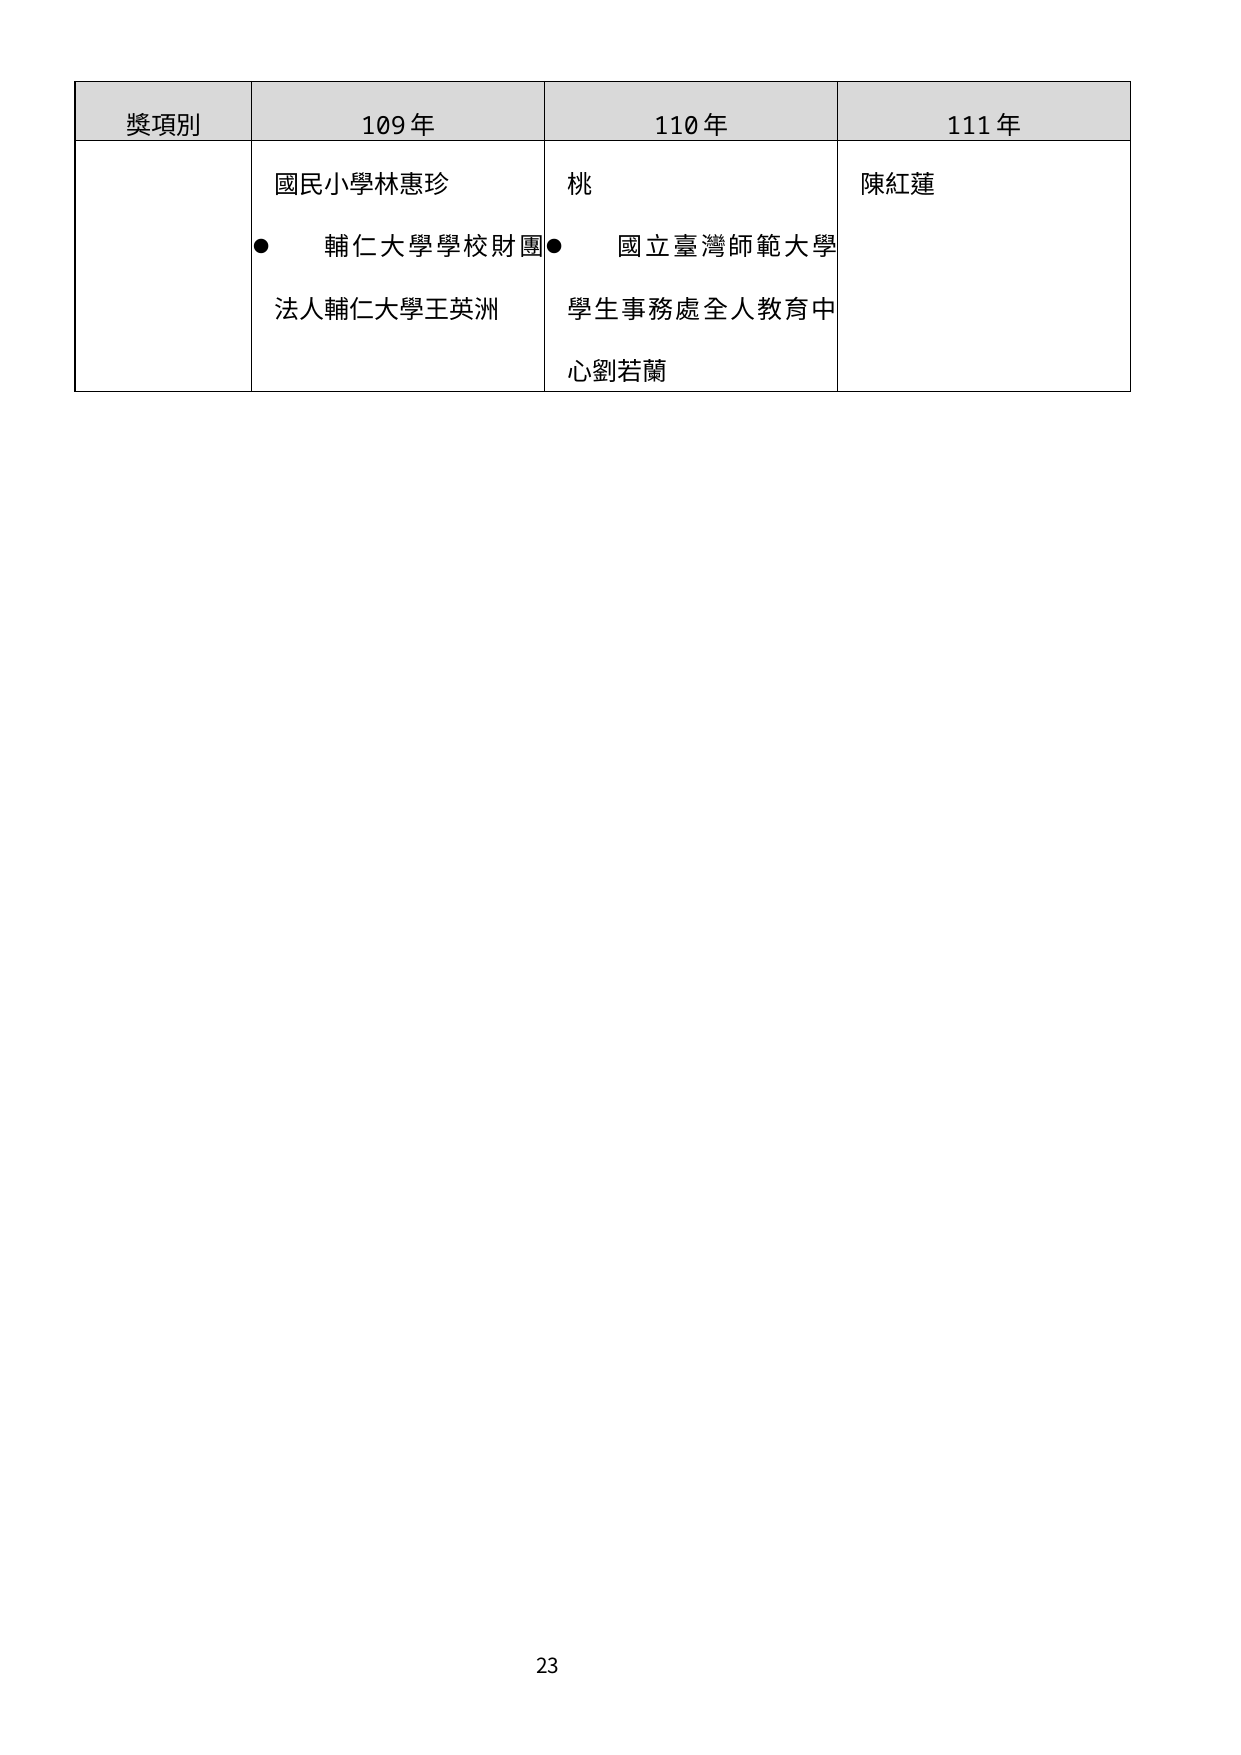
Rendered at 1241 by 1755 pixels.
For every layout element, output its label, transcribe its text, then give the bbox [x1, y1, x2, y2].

table_header 111年 [838, 82, 1130, 140]
table_header 獎項別 [76, 82, 251, 140]
table_header 109年 [252, 82, 544, 140]
table_cell 新北市板橋區沙崙國民小學林惠珍 輔仁大學學校財團法人輔仁大學王英洲 [252, 141, 544, 391]
table_header 110年 [545, 82, 837, 140]
table_cell 新北市立豐珠中學陳紅蓮 [838, 141, 1130, 391]
table_cell [76, 141, 251, 391]
table_cell 國立臺灣大學沈瓊桃 國立臺灣師範大學學生事務處全人教育中心劉若蘭 [545, 141, 837, 391]
